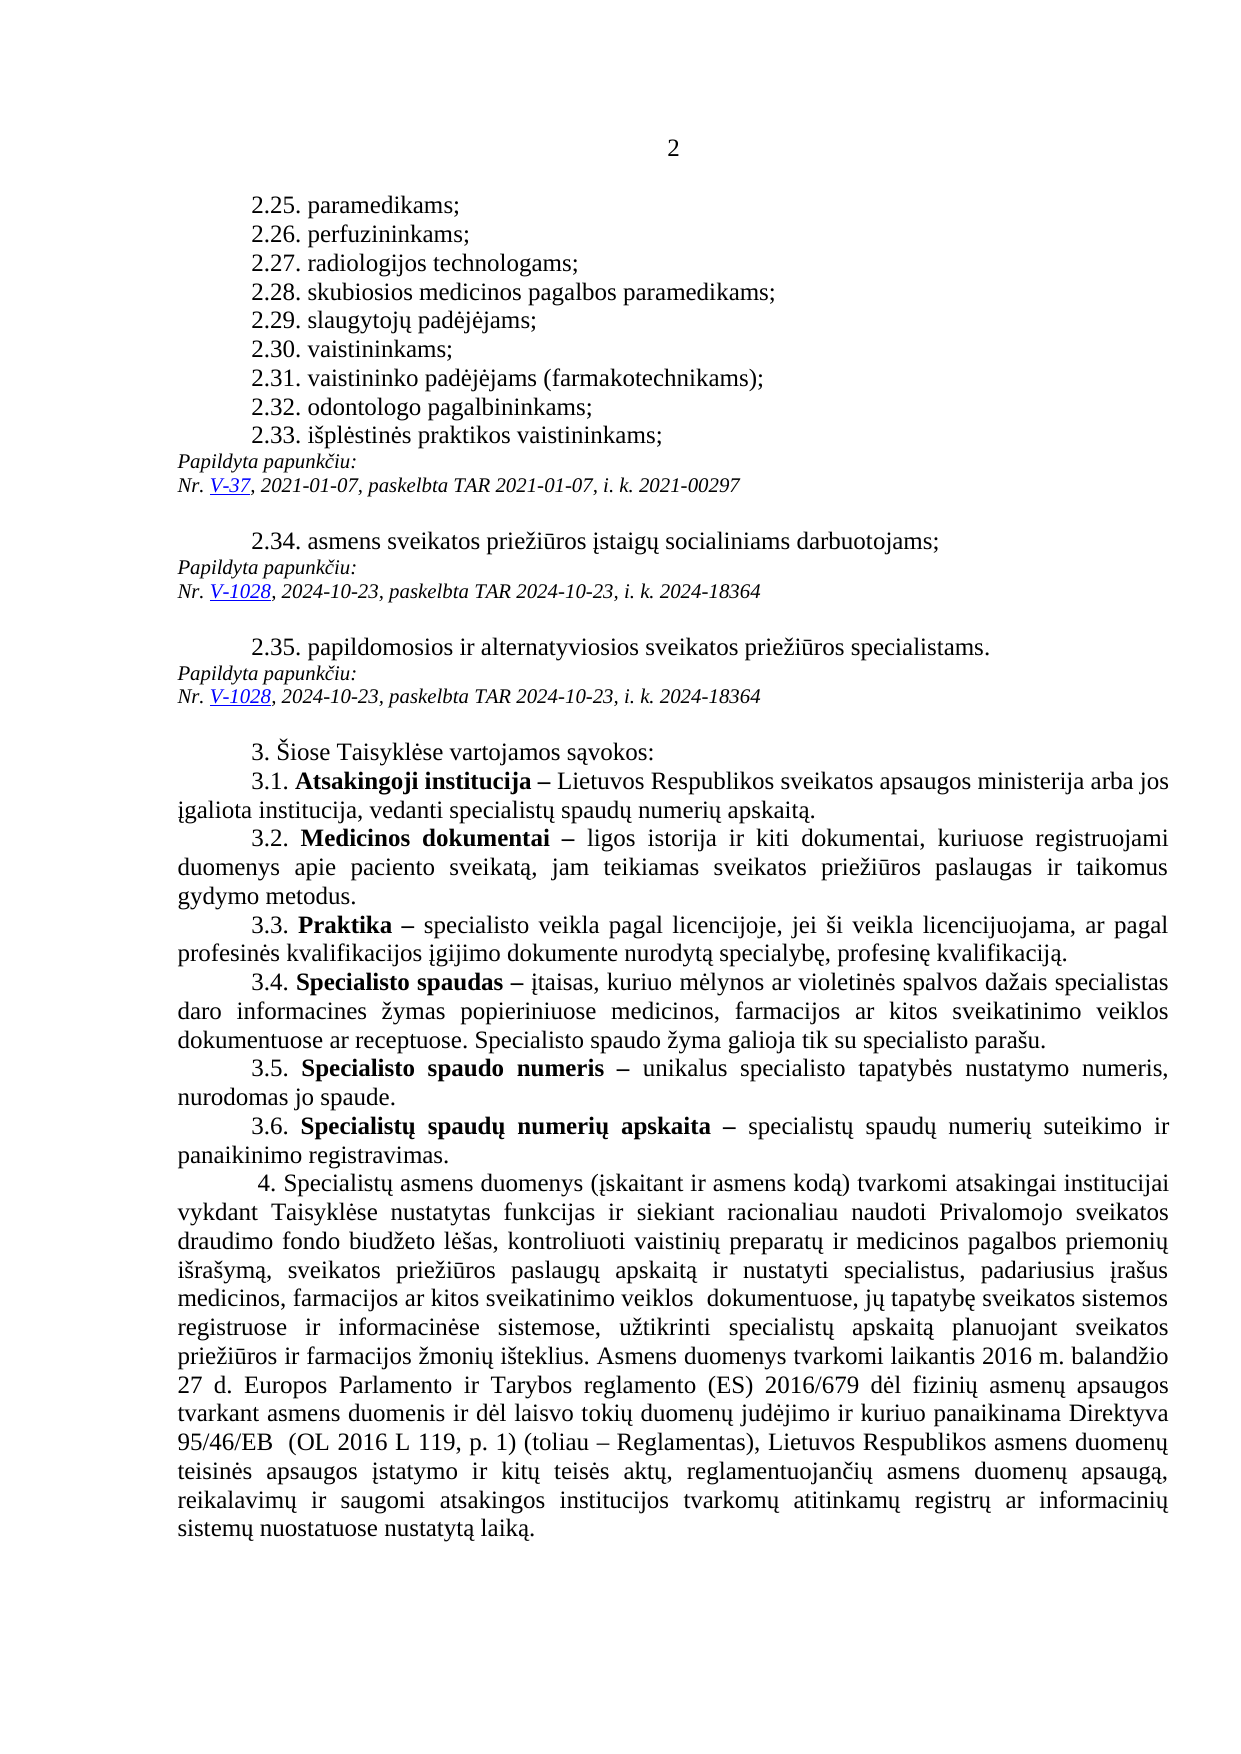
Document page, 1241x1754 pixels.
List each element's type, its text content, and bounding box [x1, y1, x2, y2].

text 3.4. Specialisto spaudas – įtaisas, kuriuo mėlynos ar violetinės spalvos dažais specialistas daro informacines žymas popieriniuose medicinos, farmacijos ar kitos sveikatinimo veiklos dokumentuose ar receptuose. Specialisto spaudo žyma galioja tik su specialisto parašu. [177, 967, 1169, 1053]
text 2.31. vaistininko padėjėjams (farmakotechnikams); [177, 363, 1169, 392]
text 2.27. radiologijos technologams; [177, 248, 1169, 277]
text 3.1. Atsakingoji institucija – Lietuvos Respublikos sveikatos apsaugos ministerija arba jos įgaliota institucija, vedanti specialistų spaudų numerių apskaitą. [177, 766, 1169, 823]
text 4. Specialistų asmens duomenys (įskaitant ir asmens kodą) tvarkomi atsakingai institucijai vykdant Taisyklėse nustatytas funkcijas ir siekiant racionaliau naudoti Privalomojo sveikatos draudimo fondo biudžeto lėšas, kontroliuoti vaistinių preparatų ir medicinos pagalbos priemonių išrašymą, sveikatos priežiūros paslaugų apskaitą ir nustatyti specialistus, padariusius įrašus medicinos, farmacijos ar kitos sveikatinimo veiklos dokumentuose, jų tapatybę sveikatos sistemos registruose ir informacinėse sistemose, užtikrinti specialistų apskaitą planuojant sveikatos priežiūros ir farmacijos žmonių išteklius. Asmens duomenys tvarkomi laikantis 2016 m. balandžio 27 d. Europos Parlamento ir Tarybos reglamento (ES) 2016/679 dėl fizinių asmenų apsaugos tvarkant asmens duomenis ir dėl laisvo tokių duomenų judėjimo ir kuriuo panaikinama Direktyva 95/46/EB (OL 2016 L 119, p. 1) (toliau – Reglamentas), Lietuvos Respublikos asmens duomenų teisinės apsaugos įstatymo ir kitų teisės aktų, reglamentuojančių asmens duomenų apsaugą, reikalavimų ir saugomi atsakingos institucijos tvarkomų atitinkamų registrų ar informacinių sistemų nuostatuose nustatytą laiką. [177, 1168, 1169, 1542]
text 2.25. paramedikams; [177, 190, 1169, 219]
text 3.2. Medicinos dokumentai – ligos istorija ir kiti dokumentai, kuriuose registruojami duomenys apie paciento sveikatą, jam teikiamas sveikatos priežiūros paslaugas ir taikomus gydymo metodus. [177, 823, 1169, 910]
text 3.6. Specialistų spaudų numerių apskaita – specialistų spaudų numerių suteikimo ir panaikinimo registravimas. [177, 1111, 1169, 1168]
text 2.35. papildomosios ir alternatyviosios sveikatos priežiūros specialistams. [177, 632, 1169, 660]
text 3.3. Praktika – specialisto veikla pagal licencijoje, jei ši veikla licencijuojama, ar pagal profesinės kvalifikacijos įgijimo dokumente nurodytą specialybę, profesinę kvalifikaciją. [177, 910, 1169, 967]
text Papildyta papunkčiu: [177, 660, 1169, 684]
text Nr. V-37, 2021-01-07, paskelbta TAR 2021-01-07, i. k. 2021-00297 [177, 473, 1169, 497]
text 2.29. slaugytojų padėjėjams; [177, 305, 1169, 334]
text Nr. V-1028, 2024-10-23, paskelbta TAR 2024-10-23, i. k. 2024-18364 [177, 579, 1169, 603]
text 2.32. odontologo pagalbininkams; [177, 392, 1169, 420]
text 3. Šiose Taisyklėse vartojamos sąvokos: [177, 737, 1169, 766]
text Nr. V-1028, 2024-10-23, paskelbta TAR 2024-10-23, i. k. 2024-18364 [177, 684, 1169, 708]
text 2.26. perfuzininkams; [177, 219, 1169, 248]
text Papildyta papunkčiu: [177, 449, 1169, 473]
text 2.30. vaistininkams; [177, 334, 1169, 363]
text 3.5. Specialisto spaudo numeris – unikalus specialisto tapatybės nustatymo numeris, nurodomas jo spaude. [177, 1053, 1169, 1111]
text 2.34. asmens sveikatos priežiūros įstaigų socialiniams darbuotojams; [177, 526, 1169, 555]
text 2.28. skubiosios medicinos pagalbos paramedikams; [177, 277, 1169, 305]
text 2.33. išplėstinės praktikos vaistininkams; [177, 420, 1169, 449]
text Papildyta papunkčiu: [177, 555, 1169, 579]
